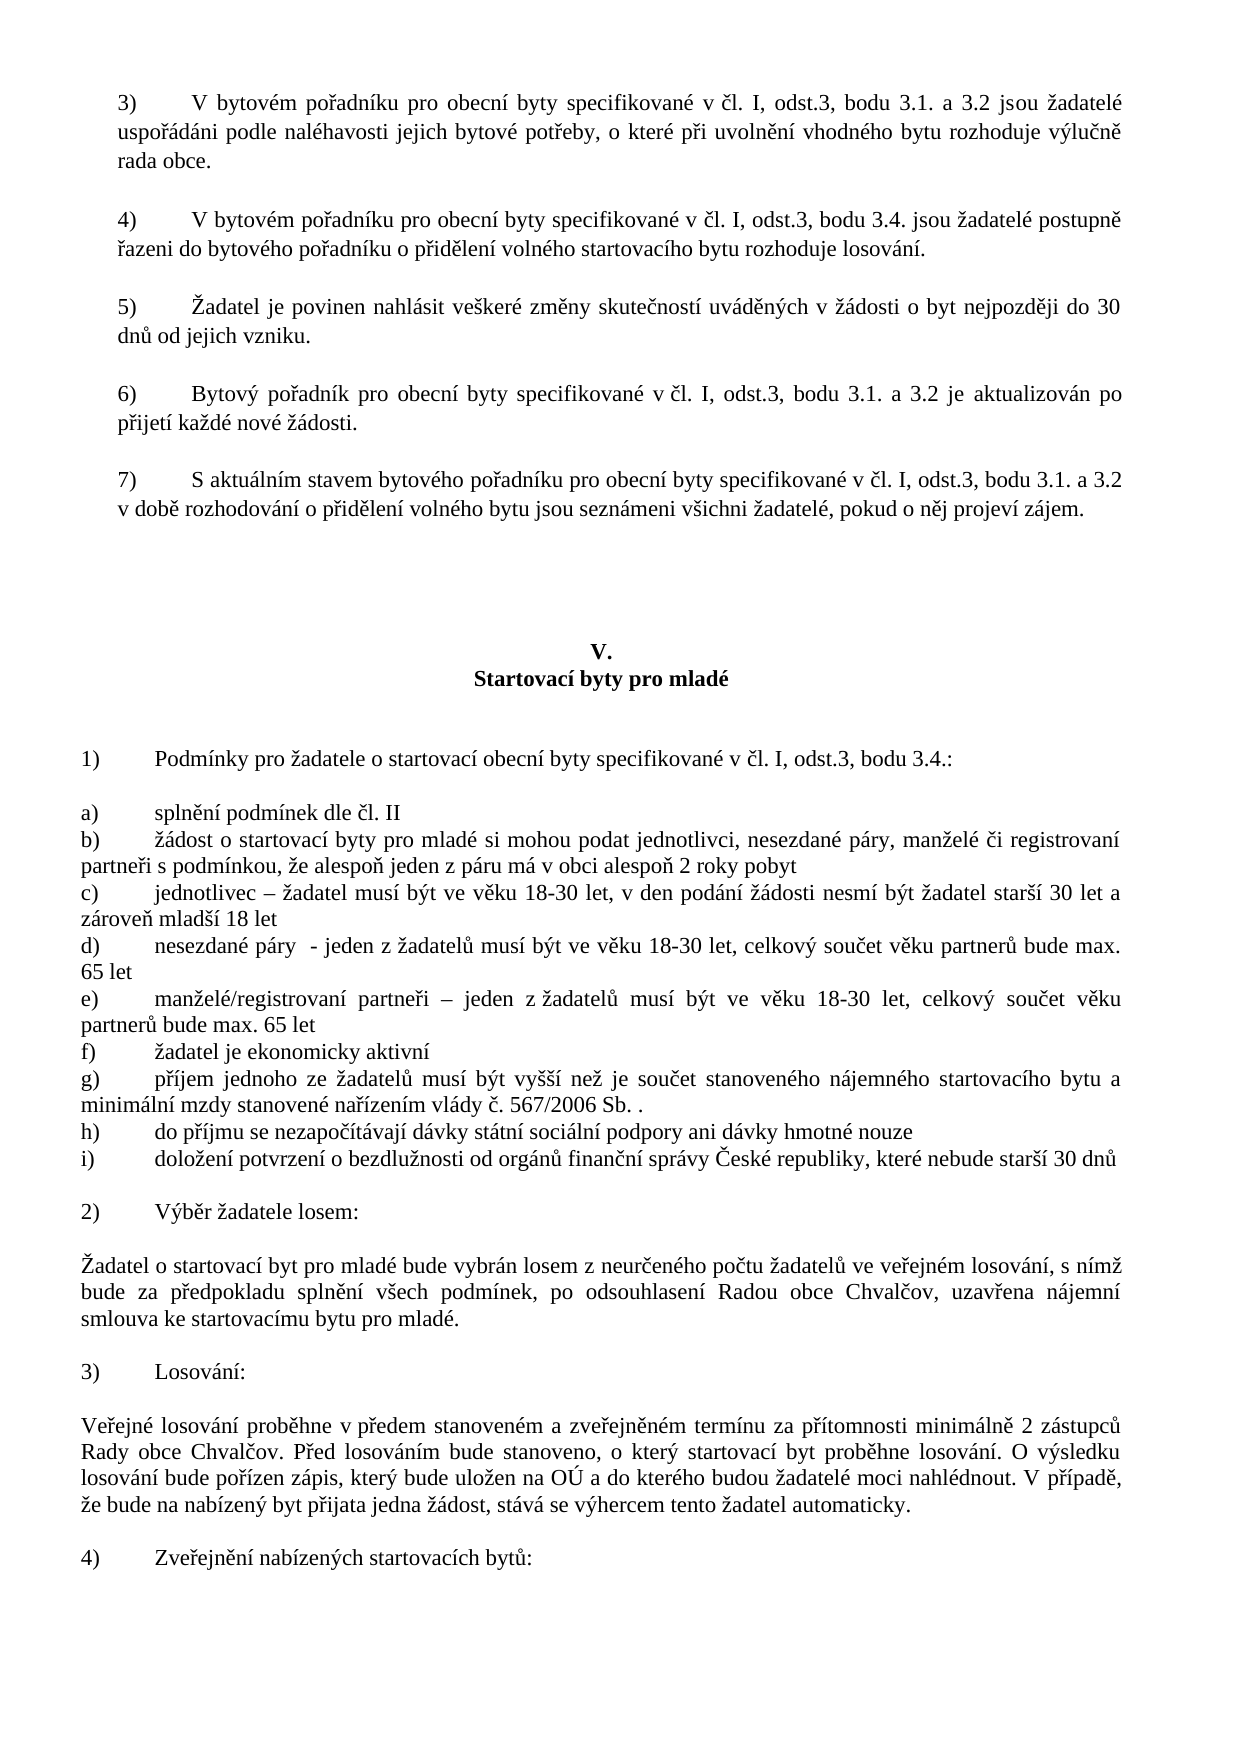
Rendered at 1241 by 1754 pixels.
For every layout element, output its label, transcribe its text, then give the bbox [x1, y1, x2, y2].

list V bytovém pořadníku pro obecní byty specifikované v čl. I, odst.3, bodu 3.4. jsou žadatelé postupně řazeni do bytového pořadníku o přidělení volného startovacího bytu rozhoduje losování. [117, 206, 1122, 262]
list V bytovém pořadníku pro obecní byty specifikované v čl. I, odst.3, bodu 3.1. a 3.2 jsou žadatelé uspořádáni podle naléhavosti jejich bytové potřeby, o které při uvolnění vhodného bytu rozhoduje výlučně rada obce. [117, 89, 1122, 174]
list Losování: [81, 1358, 1122, 1384]
list Podmínky pro žadatele o startovací obecní byty specifikované v čl. I, odst.3, bodu 3.4.: [81, 745, 1122, 772]
list jednotlivec – žadatel musí být ve věku 18-30 let, v den podání žádosti nesmí být žadatel starší 30 let a zároveň mladší 18 let [81, 879, 1122, 932]
list Žadatel je povinen nahlásit veškeré změny skutečností uváděných v žádosti o byt nejpozději do 30 dnů od jejich vzniku. [117, 293, 1122, 348]
list do příjmu se nezapočítávají dávky státní sociální podpory ani dávky hmotné nouze [81, 1118, 1122, 1144]
text V. [81, 638, 1122, 665]
list příjem jednoho ze žadatelů musí být vyšší než je součet stanoveného nájemného startovacího bytu a minimální mzdy stanovené nařízením vlády č. 567/2006 Sb. . [81, 1065, 1122, 1118]
list žádost o startovací byty pro mladé si mohou podat jednotlivci, nesezdané páry, manželé či registrovaní partneři s podmínkou, že alespoň jeden z páru má v obci alespoň 2 roky pobyt [81, 826, 1122, 878]
list doložení potvrzení o bezdlužnosti od orgánů finanční správy České republiky, které nebude starší 30 dnů [81, 1145, 1122, 1171]
list manželé/registrovaní partneři – jeden z žadatelů musí být ve věku 18-30 let, celkový součet věku partnerů bude max. 65 let [81, 985, 1122, 1038]
text Veřejné losování proběhne v předem stanoveném a zveřejněném termínu za přítomnosti minimálně 2 zástupců Rady obce Chvalčov. Před losováním bude stanoveno, o který startovací byt proběhne losování. O výsledku losování bude pořízen zápis, který bude uložen na OÚ a do kterého budou žadatelé moci nahlédnout. V případě, že bude na nabízený byt přijata jedna žádost, stává se výhercem tento žadatel automaticky. [81, 1412, 1122, 1517]
list S aktuálním stavem bytového pořadníku pro obecní byty specifikované v čl. I, odst.3, bodu 3.1. a 3.2 v době rozhodování o přidělení volného bytu jsou seznámeni všichni žadatelé, pokud o něj projeví zájem. [117, 466, 1122, 522]
list Výběr žadatele losem: [81, 1198, 1122, 1225]
text Žadatel o startovací byt pro mladé bude vybrán losem z neurčeného počtu žadatelů ve veřejném losování, s nímž bude za předpokladu splnění všech podmínek, po odsouhlasení Radou obce Chvalčov, uzavřena nájemní smlouva ke startovacímu bytu pro mladé. [81, 1252, 1122, 1331]
list Bytový pořadník pro obecní byty specifikované v čl. I, odst.3, bodu 3.1. a 3.2 je aktualizován po přijetí každé nové žádosti. [117, 380, 1122, 435]
text Startovací byty pro mladé [81, 665, 1122, 691]
list splnění podmínek dle čl. II [81, 799, 1122, 825]
list žadatel je ekonomicky aktivní [81, 1038, 1122, 1064]
list nesezdané páry - jeden z žadatelů musí být ve věku 18-30 let, celkový součet věku partnerů bude max. 65 let [81, 932, 1122, 985]
list Zveřejnění nabízených startovacích bytů: [81, 1544, 1122, 1571]
